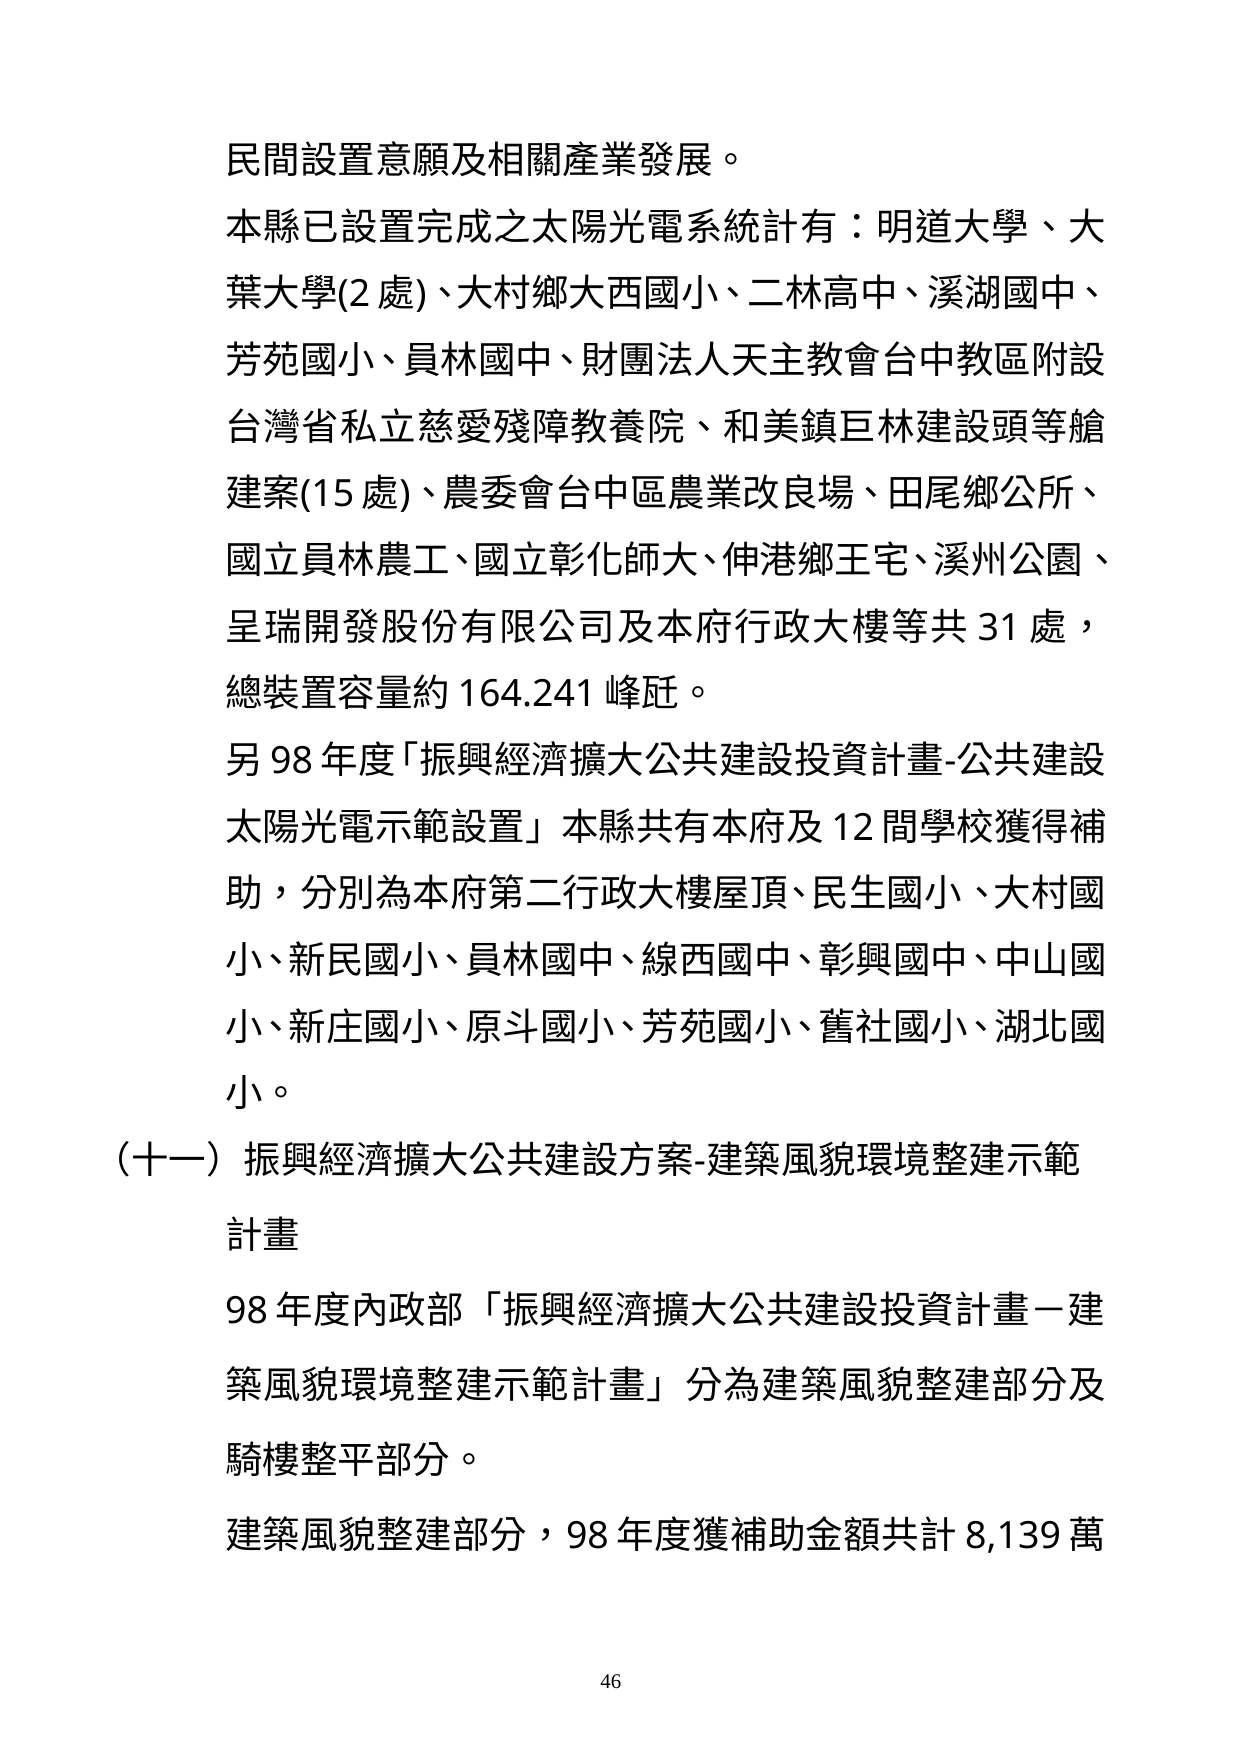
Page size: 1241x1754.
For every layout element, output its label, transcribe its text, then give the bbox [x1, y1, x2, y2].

text 98年度內政部「振興經濟擴大公共建設投資計畫－建築風貌環境整建示範計畫」分為建築風貌整建部分及騎樓整平部分。 [225, 1270, 1106, 1495]
text 民間設置意願及相關產業發展。 [225, 120, 1106, 187]
text （十一）振興經濟擴大公共建設方案-建築風貌環境整建示範計畫 [94, 1120, 1106, 1270]
text 建築風貌整建部分，98年度獲補助金額共計8,139萬 [225, 1495, 1106, 1570]
text 本縣已設置完成之太陽光電系統計有：明道大學、大葉大學(2處)、大村鄉大西國小、二林高中、溪湖國中、芳苑國小、員林國中、財團法人天主教會台中教區附設台灣省私立慈愛殘障教養院、和美鎮巨林建設頭等艙建案(15處)、農委會台中區農業改良場、田尾鄉公所、國立員林農工、國立彰化師大、伸港鄉王宅、溪州公園、呈瑞開發股份有限公司及本府行政大樓等共31處，總裝置容量約164.241峰瓩。 [225, 187, 1106, 720]
text 另98年度「振興經濟擴大公共建設投資計畫-公共建設太陽光電示範設置」本縣共有本府及12間學校獲得補助，分別為本府第二行政大樓屋頂、民生國小 、大村國小、新民國小、員林國中、線西國中、彰興國中、中山國小、新庄國小、原斗國小、芳苑國小、舊社國小、湖北國小。 [225, 720, 1106, 1120]
